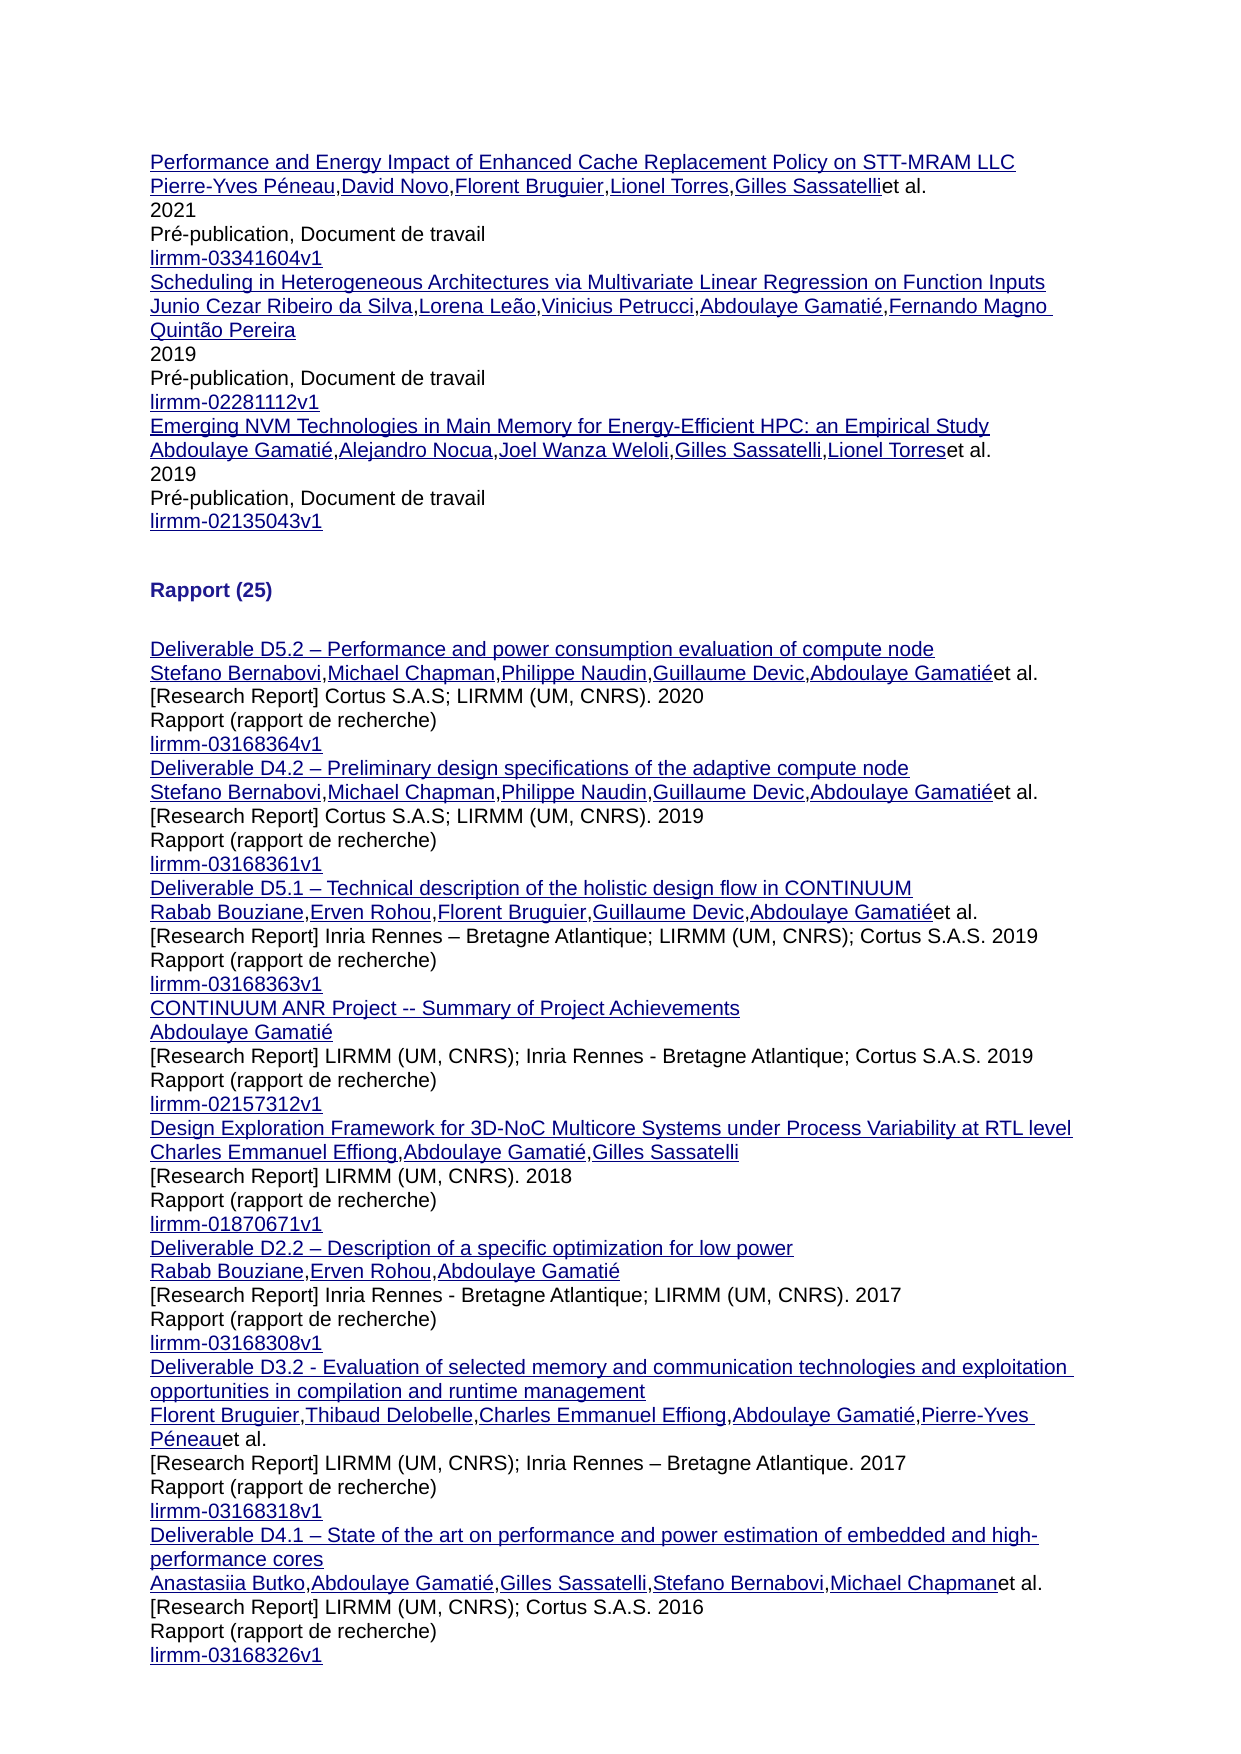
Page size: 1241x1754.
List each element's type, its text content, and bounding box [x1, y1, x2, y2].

table_cell Deliverable D5.1 – Technical description of the holistic design flow in CONTINUUM Rabab Bouziane,Erven Rohou,Florent Bruguier,Guillaume Devic,Abdoulaye Gamatiéet al. [Research Report] Inria Rennes – Bretagne Atlantique; LIRMM (UM, CNRS); Cortus S.A.S. 2019 Rapport (rapport de recherche) lirmm-03168363v1 [150, 876, 1090, 996]
table_cell Design Exploration Framework for 3D-NoC Multicore Systems under Process Variability at RTL level Charles Emmanuel Effiong,Abdoulaye Gamatié,Gilles Sassatelli [Research Report] LIRMM (UM, CNRS). 2018 Rapport (rapport de recherche) lirmm-01870671v1 [150, 1116, 1090, 1235]
table_cell Scheduling in Heterogeneous Architectures via Multivariate Linear Regression on Function Inputs Junio Cezar Ribeiro da Silva,Lorena Leão,Vinicius Petrucci,Abdoulaye Gamatié,Fernando Magno Quintão Pereira 2019 Pré-publication, Document de travail lirmm-02281112v1 [150, 270, 1090, 413]
table_cell Emerging NVM Technologies in Main Memory for Energy-Efficient HPC: an Empirical Study Abdoulaye Gamatié,Alejandro Nocua,Joel Wanza Weloli,Gilles Sassatelli,Lionel Torreset al. 2019 Pré-publication, Document de travail lirmm-02135043v1 [150, 414, 1090, 533]
table_cell Deliverable D2.2 – Description of a specific optimization for low power Rabab Bouziane,Erven Rohou,Abdoulaye Gamatié [Research Report] Inria Rennes - Bretagne Atlantique; LIRMM (UM, CNRS). 2017 Rapport (rapport de recherche) lirmm-03168308v1 [150, 1235, 1090, 1355]
table_cell Deliverable D4.2 – Preliminary design specifications of the adaptive compute node Stefano Bernabovi,Michael Chapman,Philippe Naudin,Guillaume Devic,Abdoulaye Gamatiéet al. [Research Report] Cortus S.A.S; LIRMM (UM, CNRS). 2019 Rapport (rapport de recherche) lirmm-03168361v1 [150, 756, 1090, 876]
table_cell Performance and Energy Impact of Enhanced Cache Replacement Policy on STT-MRAM LLC Pierre-Yves Péneau,David Novo,Florent Bruguier,Lionel Torres,Gilles Sassatelliet al. 2021 Pré-publication, Document de travail lirmm-03341604v1 [150, 150, 1090, 270]
table_header Deliverable D5.2 – Performance and power consumption evaluation of compute node Stefano Bernabovi,Michael Chapman,Philippe Naudin,Guillaume Devic,Abdoulaye Gamatiéet al. [Research Report] Cortus S.A.S; LIRMM (UM, CNRS). 2020 Rapport (rapport de recherche) lirmm-03168364v1 [150, 636, 1090, 756]
table_cell CONTINUUM ANR Project -- Summary of Project Achievements Abdoulaye Gamatié [Research Report] LIRMM (UM, CNRS); Inria Rennes - Bretagne Atlantique; Cortus S.A.S. 2019 Rapport (rapport de recherche) lirmm-02157312v1 [150, 996, 1090, 1116]
subtitle Rapport (25) [150, 578, 1090, 602]
table_cell Deliverable D3.2 - Evaluation of selected memory and communication technologies and exploitation opportunities in compilation and runtime management Florent Bruguier,Thibaud Delobelle,Charles Emmanuel Effiong,Abdoulaye Gamatié,Pierre-Yves Péneauet al. [Research Report] LIRMM (UM, CNRS); Inria Rennes – Bretagne Atlantique. 2017 Rapport (rapport de recherche) lirmm-03168318v1 [150, 1355, 1090, 1523]
table_cell Deliverable D4.1 – State of the art on performance and power estimation of embedded and high-performance cores Anastasiia Butko,Abdoulaye Gamatié,Gilles Sassatelli,Stefano Bernabovi,Michael Chapmanet al. [Research Report] LIRMM (UM, CNRS); Cortus S.A.S. 2016 Rapport (rapport de recherche) lirmm-03168326v1 [150, 1523, 1090, 1667]
